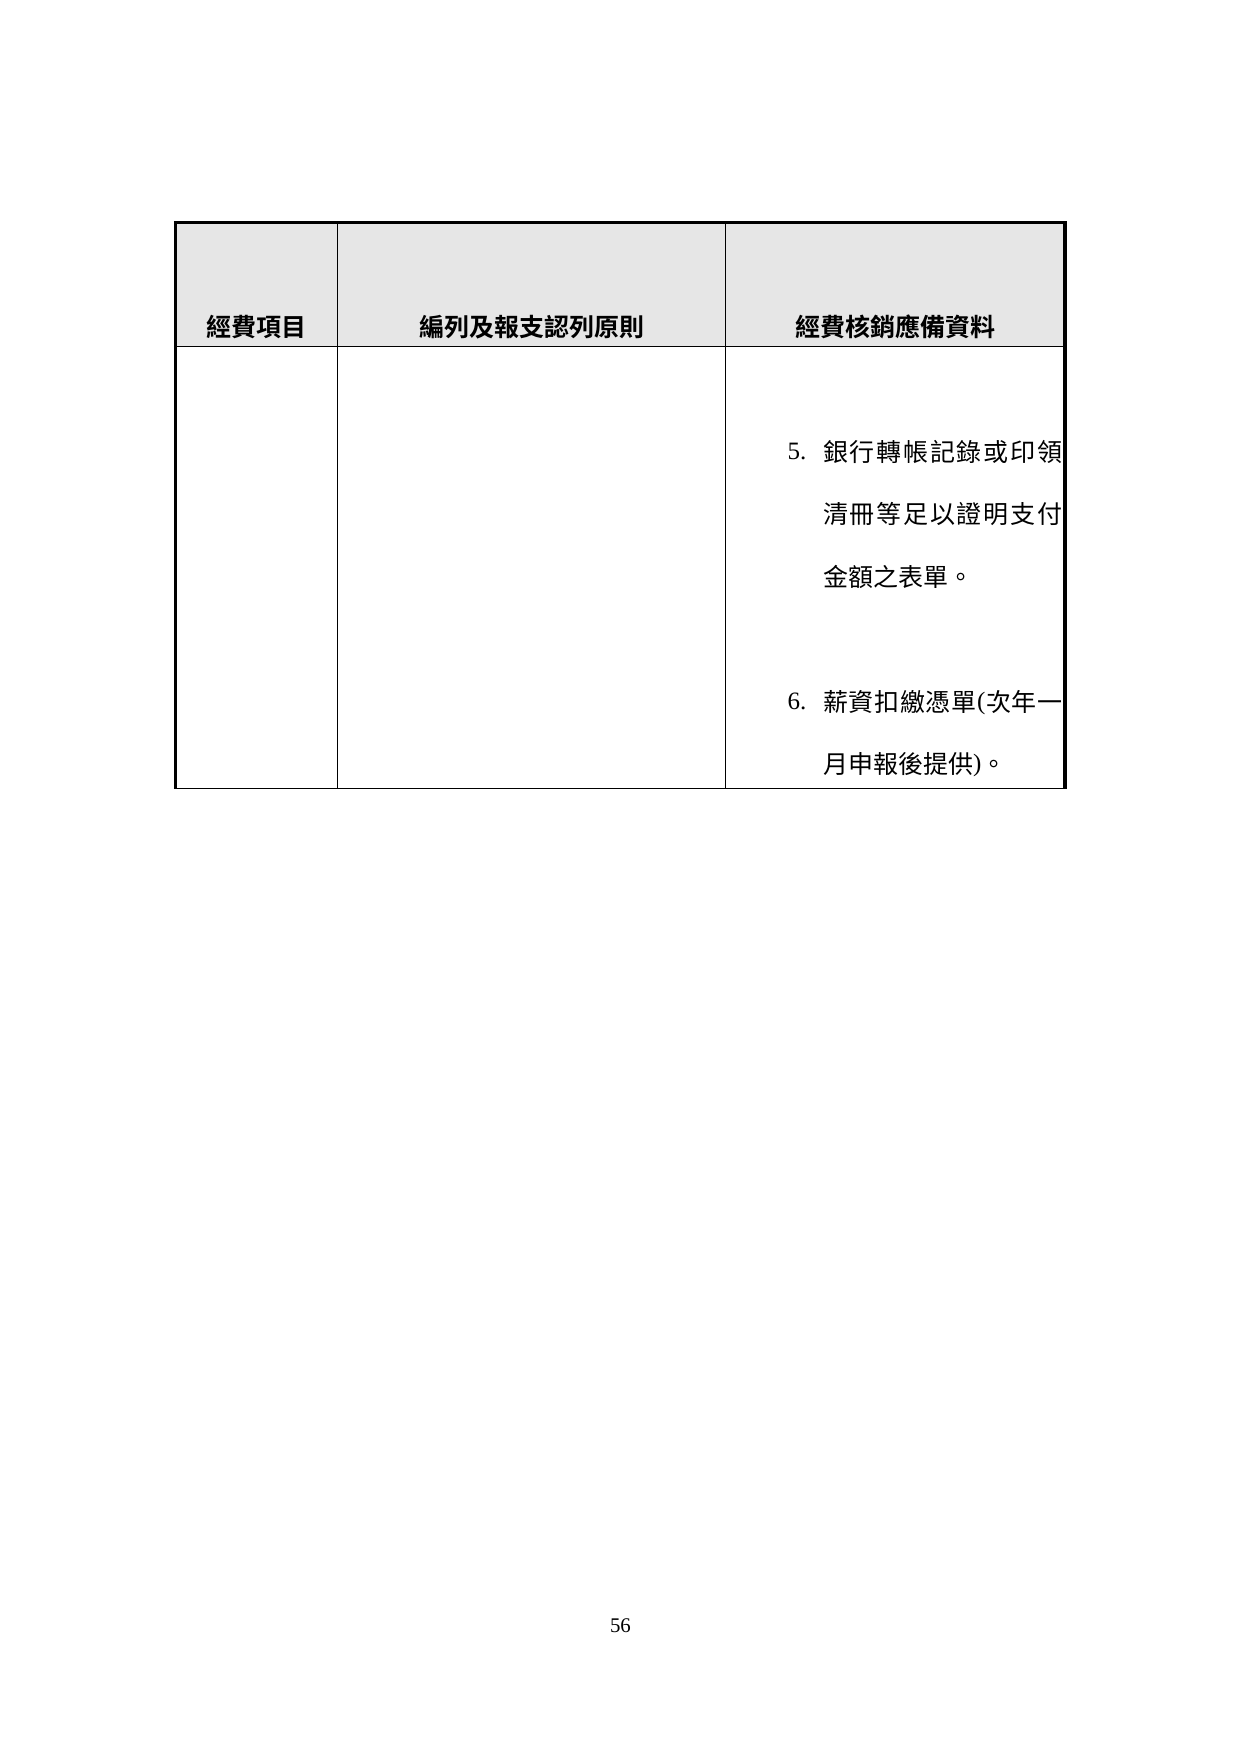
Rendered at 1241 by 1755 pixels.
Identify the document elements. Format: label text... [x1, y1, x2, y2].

table_cell [177, 347, 337, 787]
table_header 經費核銷應備資料 [726, 224, 1063, 346]
table_header 經費項目 [177, 224, 337, 346]
table_header 編列及報支認列原則 [338, 224, 725, 346]
table_cell 薪資結構、內部作業流程與人事管理辦法等之書面說明 (於第一次送件核銷時需檢附，第二次送件核銷時若未變動，可改以切結書說明)。 加班費之計算發放(若無申請加班費則無需檢附)。 薪資清冊。 人力運用表(如：工時記錄、公司差勤記錄)。 銀行轉帳記錄或印領清冊等足以證明支付金額之表單。 薪資扣繳憑單(次年一月申報後提供)。 [726, 347, 1063, 787]
table_cell [338, 347, 725, 787]
